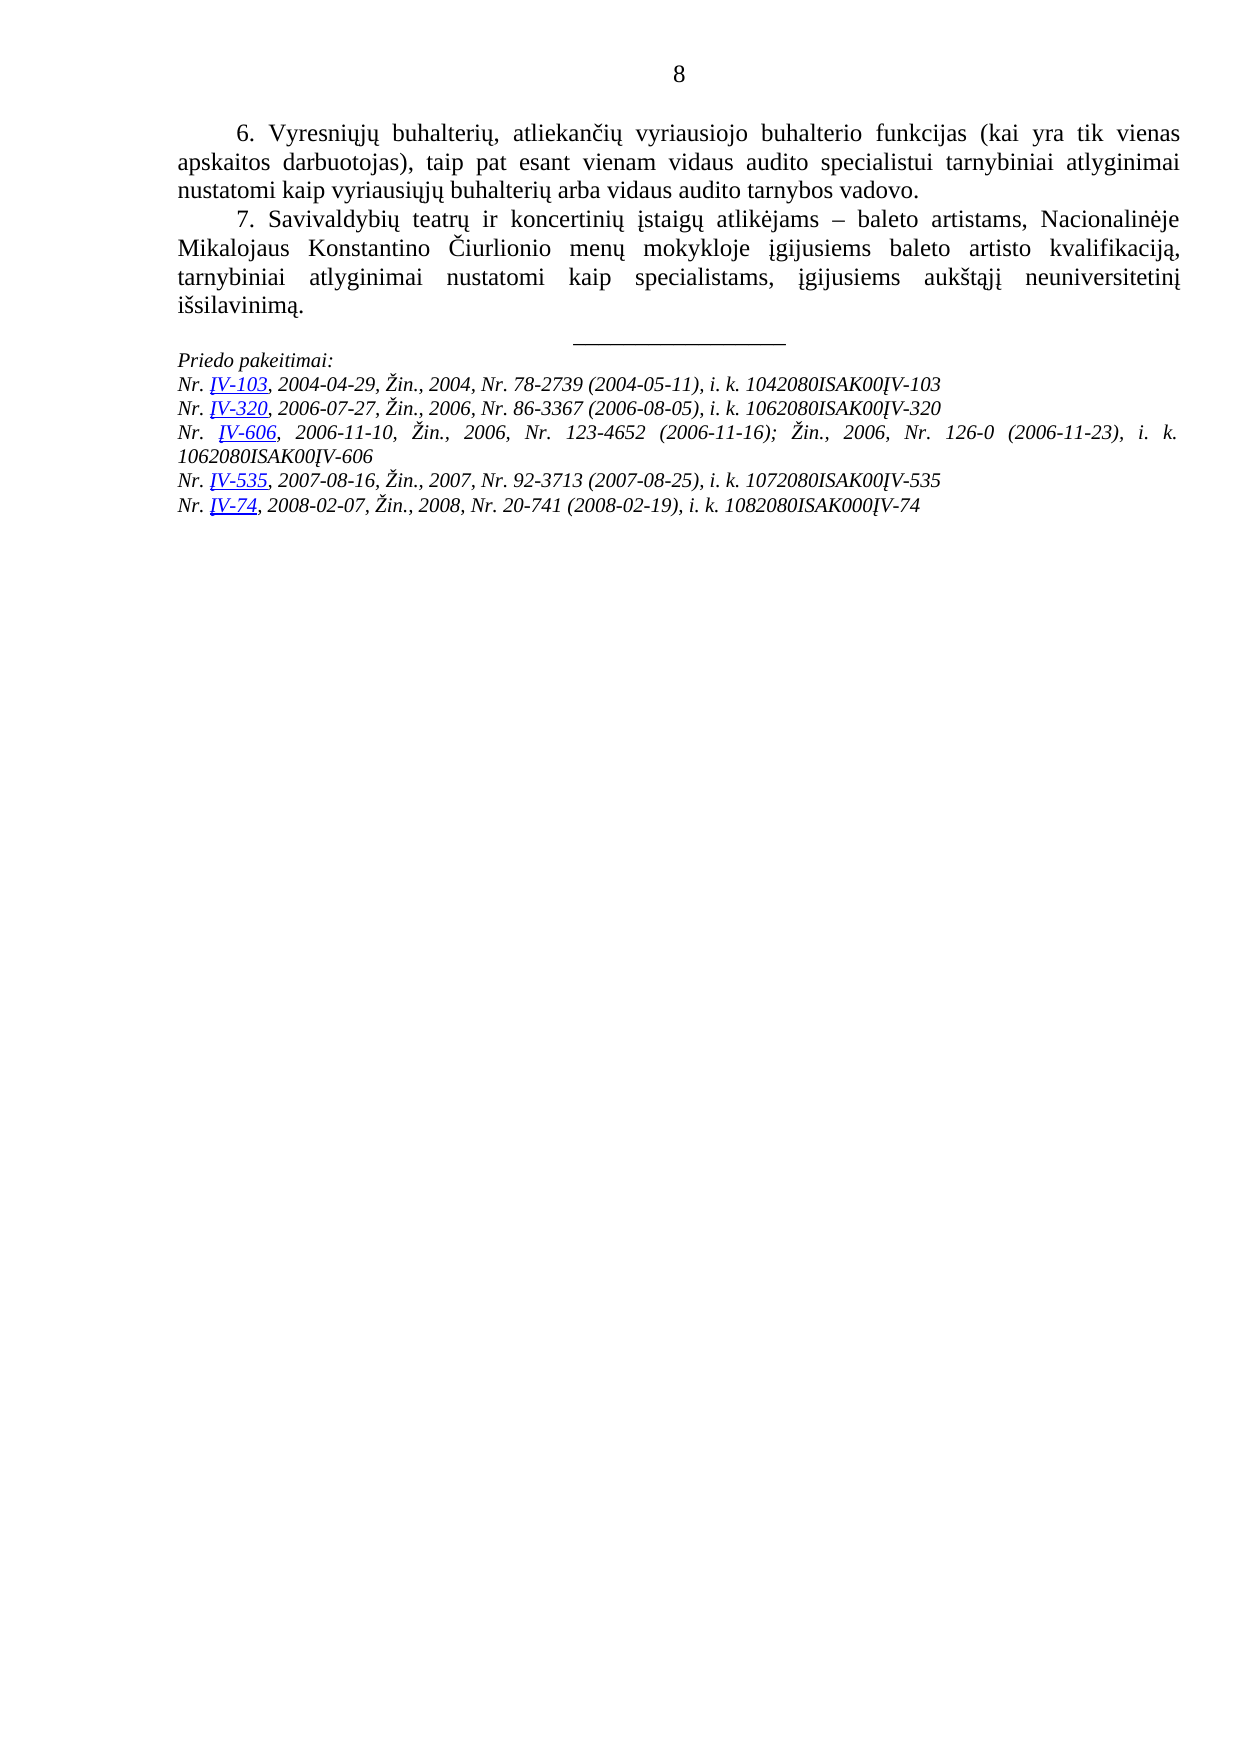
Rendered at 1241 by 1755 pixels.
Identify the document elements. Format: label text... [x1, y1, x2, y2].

text 7. Savivaldybių teatrų ir koncertinių įstaigų atlikėjams – baleto artistams, Nacionalinėje Mikalojaus Konstantino Čiurlionio menų mokykloje įgijusiems baleto artisto kvalifikaciją, tarnybiniai atlyginimai nustatomi kaip specialistams, įgijusiems aukštąjį neuniversitetinį išsilavinimą. [177, 204, 1181, 319]
text Priedo pakeitimai: [177, 348, 1181, 372]
text _________________ [177, 319, 1181, 348]
text Nr. ĮV-74, 2008-02-07, Žin., 2008, Nr. 20-741 (2008-02-19), i. k. 1082080ISAK000ĮV-74 [177, 492, 1181, 517]
text Nr. ĮV-103, 2004-04-29, Žin., 2004, Nr. 78-2739 (2004-05-11), i. k. 1042080ISAK00ĮV-103 [177, 372, 1181, 396]
text Nr. ĮV-535, 2007-08-16, Žin., 2007, Nr. 92-3713 (2007-08-25), i. k. 1072080ISAK00ĮV-535 [177, 468, 1181, 492]
text 6. Vyresniųjų buhalterių, atliekančių vyriausiojo buhalterio funkcijas (kai yra tik vienas apskaitos darbuotojas), taip pat esant vienam vidaus audito specialistui tarnybiniai atlyginimai nustatomi kaip vyriausiųjų buhalterių arba vidaus audito tarnybos vadovo. [177, 118, 1181, 204]
text Nr. ĮV-606, 2006-11-10, Žin., 2006, Nr. 123-4652 (2006-11-16); Žin., 2006, Nr. 126-0 (2006-11-23), i. k. 1062080ISAK00ĮV-606 [177, 420, 1181, 468]
text Nr. ĮV-320, 2006-07-27, Žin., 2006, Nr. 86-3367 (2006-08-05), i. k. 1062080ISAK00ĮV-320 [177, 396, 1181, 420]
